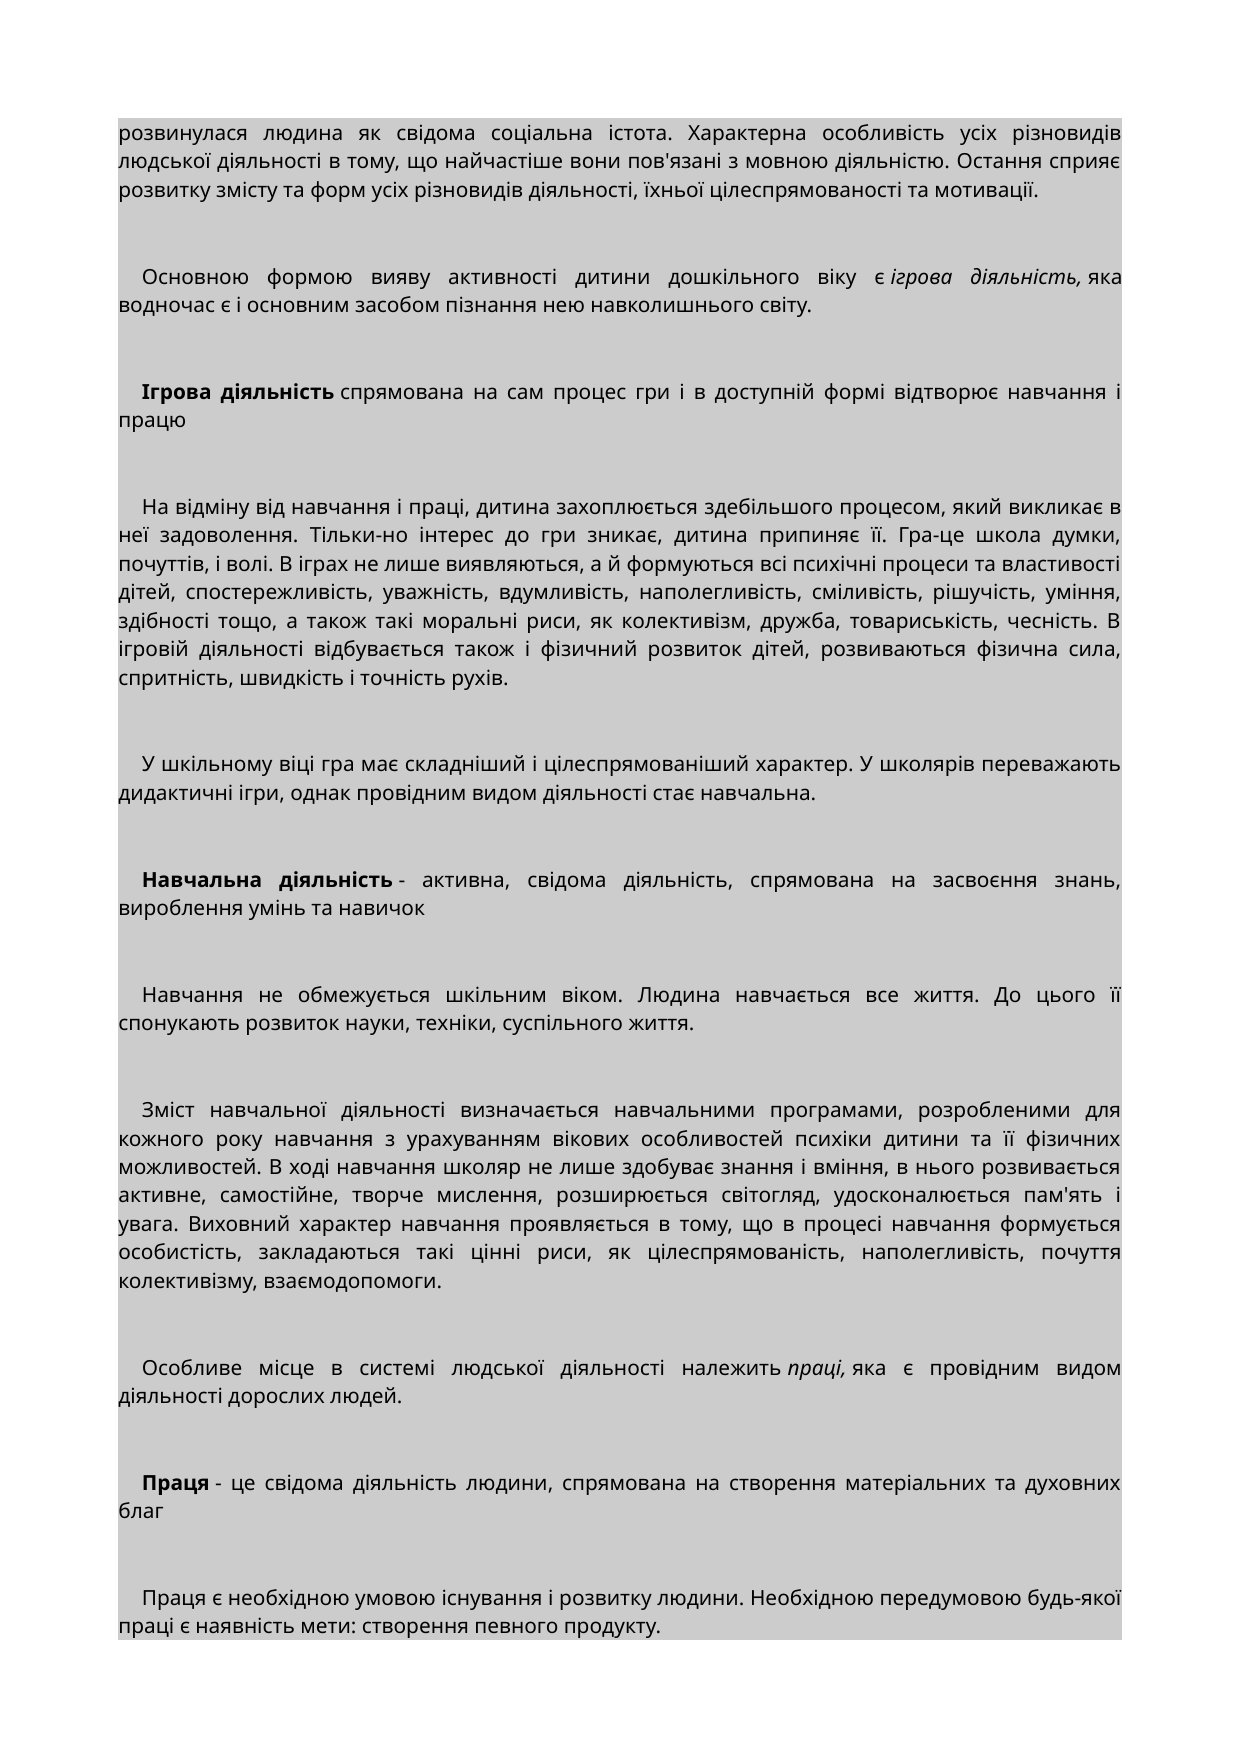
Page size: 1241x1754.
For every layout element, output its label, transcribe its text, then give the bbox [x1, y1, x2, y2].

text Праця є необхідною умовою існування і розвитку людини. Необхідною передумовою будь-якої праці є наявність мети: створення певного продукту. [118, 1583, 1122, 1640]
text Зміст навчальної діяльності визначається навчальними програмами, розробленими для кожного року навчання з урахуванням вікових особливостей психіки дитини та її фізичних можливостей. В ході навчання школяр не лише здобуває знання і вміння, в нього розвивається активне, самостійне, творче мислення, розширюється світогляд, удосконалюється пам'ять і увага. Виховний характер навчання проявляється в тому, що в процесі навчання формується особистість, закладаються такі цінні риси, як цілеспрямованість, наполегливість, почуття колективізму, взаємодопомоги. [118, 1095, 1122, 1294]
text розвинулася людина як свідома соціальна істота. Характерна особливість усіх різновидів людської діяльності в тому, що найчастіше вони пов'язані з мовною діяльністю. Остання сприяє розвитку змісту та форм усіх різновидів діяльності, їхньої цілеспрямованості та мотивації. [118, 118, 1122, 203]
text Навчання не обмежується шкільним віком. Людина навчається все життя. До цього її спонукають розвиток науки, техніки, суспільного життя. [118, 980, 1122, 1037]
text У шкільному віці гра має складніший і цілеспрямованіший характер. У школярів переважають дидактичні ігри, однак провідним видом діяльності стає навчальна. [118, 749, 1122, 806]
text Праця - це свідома діяльність людини, спрямована на створення матеріальних та духовних благ [118, 1468, 1122, 1525]
text Ігрова діяльність спрямована на сам процес гри і в доступній формі відтворює навчання і працю [118, 377, 1122, 434]
text На відміну від навчання і праці, дитина захоплюється здебільшого процесом, який викликає в неї задоволення. Тільки-но інтерес до гри зникає, дитина припиняє її. Гра-це школа думки, почуттів, і волі. В іграх не лише виявляються, а й формуються всі психічні процеси та властивості дітей, спостережливість, уважність, вдумливість, наполегливість, сміливість, рішучість, уміння, здібності тощо, а також такі моральні риси, як колективізм, дружба, товариськість, чесність. В ігровій діяльності відбувається також і фізичний розвиток дітей, розвиваються фізична сила, спритність, швидкість і точність рухів. [118, 492, 1122, 691]
text Навчальна діяльність - активна, свідома діяльність, спрямована на засвоєння знань, вироблення умінь та навичок [118, 865, 1122, 922]
text Основною формою вияву активності дитини дошкільного віку є ігрова діяльність, яка водночас є і основним засобом пізнання нею навколишнього світу. [118, 262, 1122, 319]
text Особливе місце в системі людської діяльності належить праці, яка є провідним видом діяльності дорослих людей. [118, 1353, 1122, 1409]
